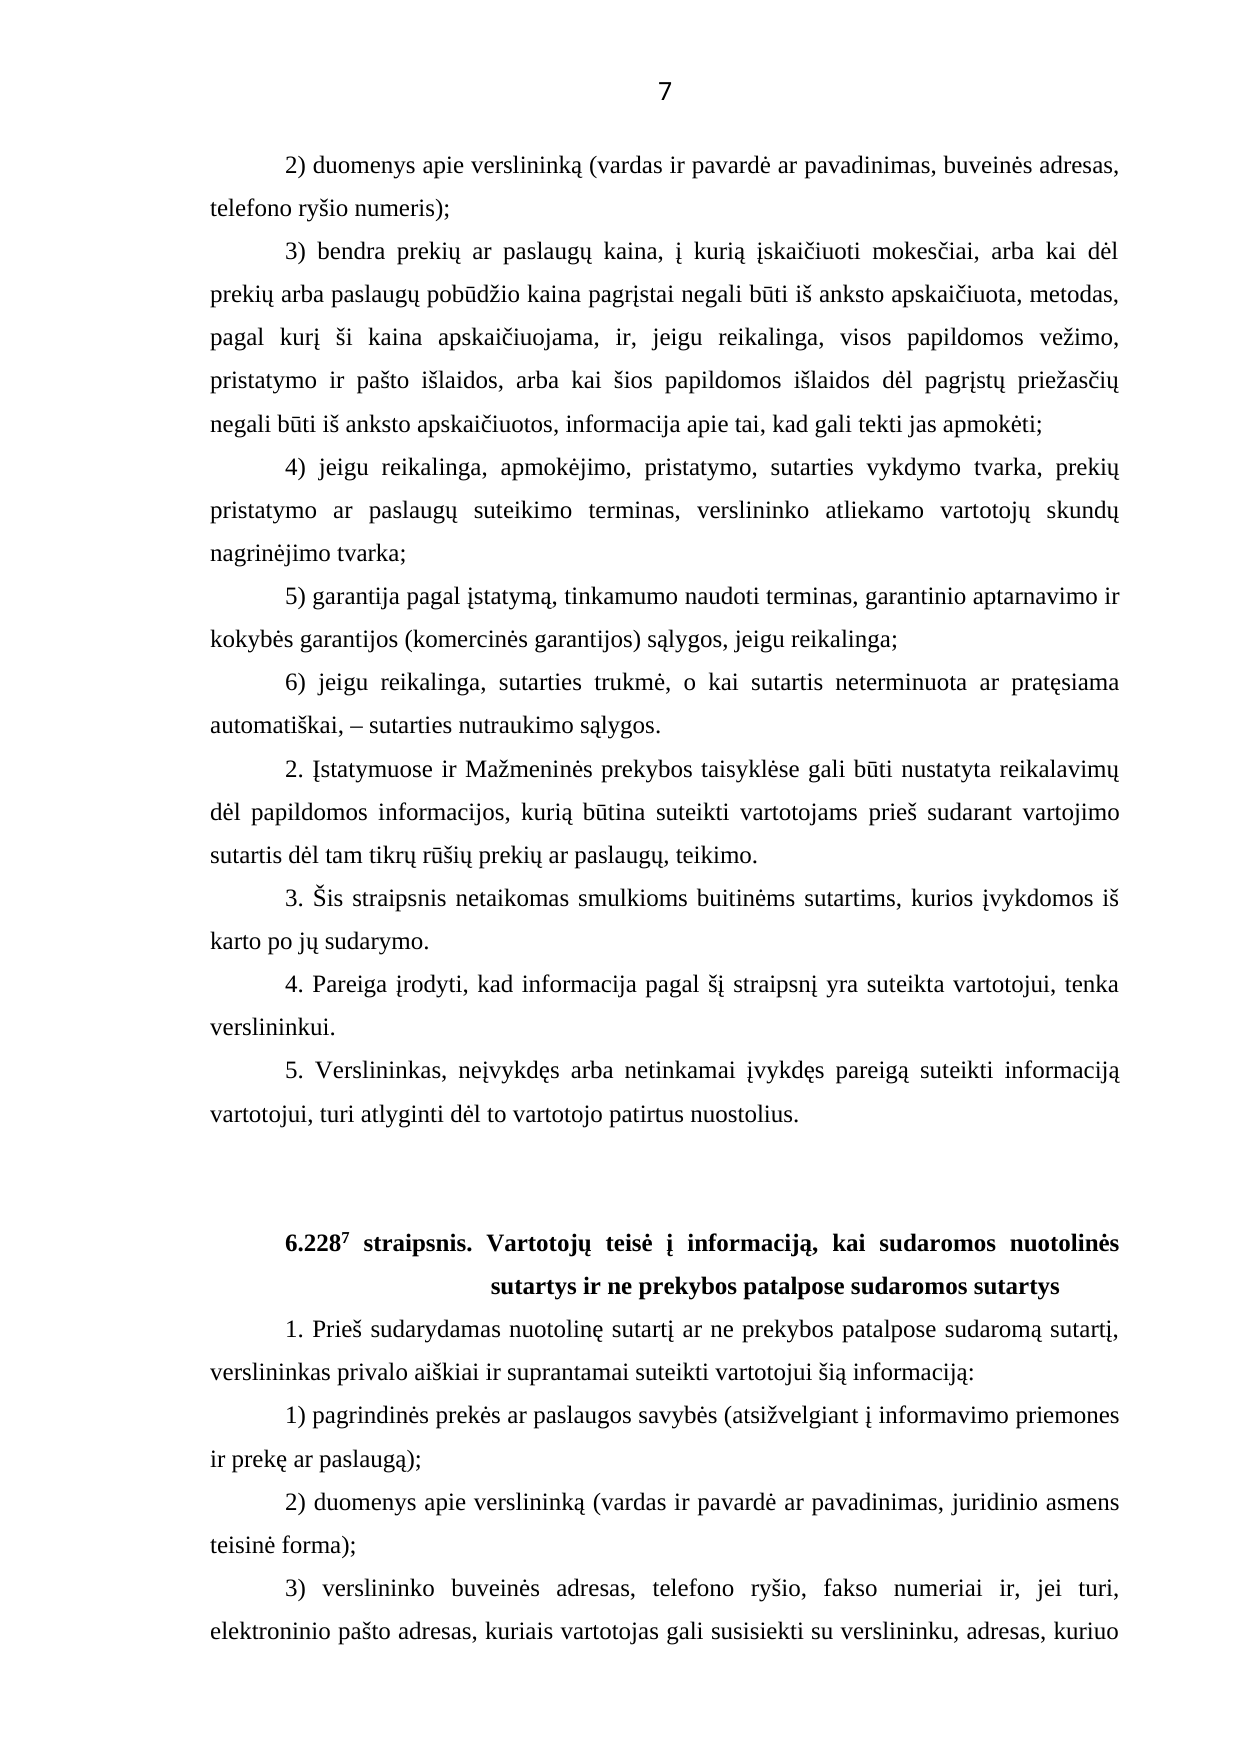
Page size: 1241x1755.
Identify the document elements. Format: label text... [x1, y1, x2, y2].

text 3) bendra prekių ar paslaugų kaina, į kurią įskaičiuoti mokesčiai, arba kai dėl prekių arba paslaugų pobūdžio kaina pagrįstai negali būti iš anksto apskaičiuota, metodas, pagal kurį ši kaina apskaičiuojama, ir, jeigu reikalinga, visos papildomos vežimo, pristatymo ir pašto išlaidos, arba kai šios papildomos išlaidos dėl pagrįstų priežasčių negali būti iš anksto apskaičiuotos, informacija apie tai, kad gali tekti jas apmokėti; [210, 236, 1120, 437]
text 6) jeigu reikalinga, sutarties trukmė, o kai sutartis neterminuota ar pratęsiama automatiškai, – sutarties nutraukimo sąlygos. [210, 667, 1120, 739]
text 2) duomenys apie verslininką (vardas ir pavardė ar pavadinimas, buveinės adresas, telefono ryšio numeris); [210, 150, 1120, 222]
text 5) garantija pagal įstatymą, tinkamumo naudoti terminas, garantinio aptarnavimo ir kokybės garantijos (komercinės garantijos) sąlygos, jeigu reikalinga; [210, 581, 1120, 653]
text 3) verslininko buveinės adresas, telefono ryšio, fakso numeriai ir, jei turi, elektroninio pašto adresas, kuriais vartotojas gali susisiekti su verslininku, adresas, kuriuo [210, 1573, 1120, 1645]
text 1) pagrindinės prekės ar paslaugos savybės (atsižvelgiant į informavimo priemones ir prekę ar paslaugą); [210, 1401, 1120, 1472]
text 4) jeigu reikalinga, apmokėjimo, pristatymo, sutarties vykdymo tvarka, prekių pristatymo ar paslaugų suteikimo terminas, verslininko atliekamo vartotojų skundų nagrinėjimo tvarka; [210, 452, 1120, 567]
text 4. Pareiga įrodyti, kad informacija pagal šį straipsnį yra suteikta vartotojui, tenka verslininkui. [210, 969, 1120, 1041]
text 2) duomenys apie verslininką (vardas ir pavardė ar pavadinimas, juridinio asmens teisinė forma); [210, 1487, 1120, 1559]
text 6.2287 straipsnis. Vartotojų teisė į informaciją, kai sudaromos nuotolinės sutartys ir ne prekybos patalpose sudaromos sutartys [285, 1228, 1120, 1300]
text 5. Verslininkas, neįvykdęs arba netinkamai įvykdęs pareigą suteikti informaciją vartotojui, turi atlyginti dėl to vartotojo patirtus nuostolius. [210, 1056, 1120, 1127]
text 3. Šis straipsnis netaikomas smulkioms buitinėms sutartims, kurios įvykdomos iš karto po jų sudarymo. [210, 883, 1120, 955]
text 1. Prieš sudarydamas nuotolinę sutartį ar ne prekybos patalpose sudaromą sutartį, verslininkas privalo aiškiai ir suprantamai suteikti vartotojui šią informaciją: [210, 1314, 1120, 1386]
text 2. Įstatymuose ir Mažmeninės prekybos taisyklėse gali būti nustatyta reikalavimų dėl papildomos informacijos, kurią būtina suteikti vartotojams prieš sudarant vartojimo sutartis dėl tam tikrų rūšių prekių ar paslaugų, teikimo. [210, 754, 1120, 869]
